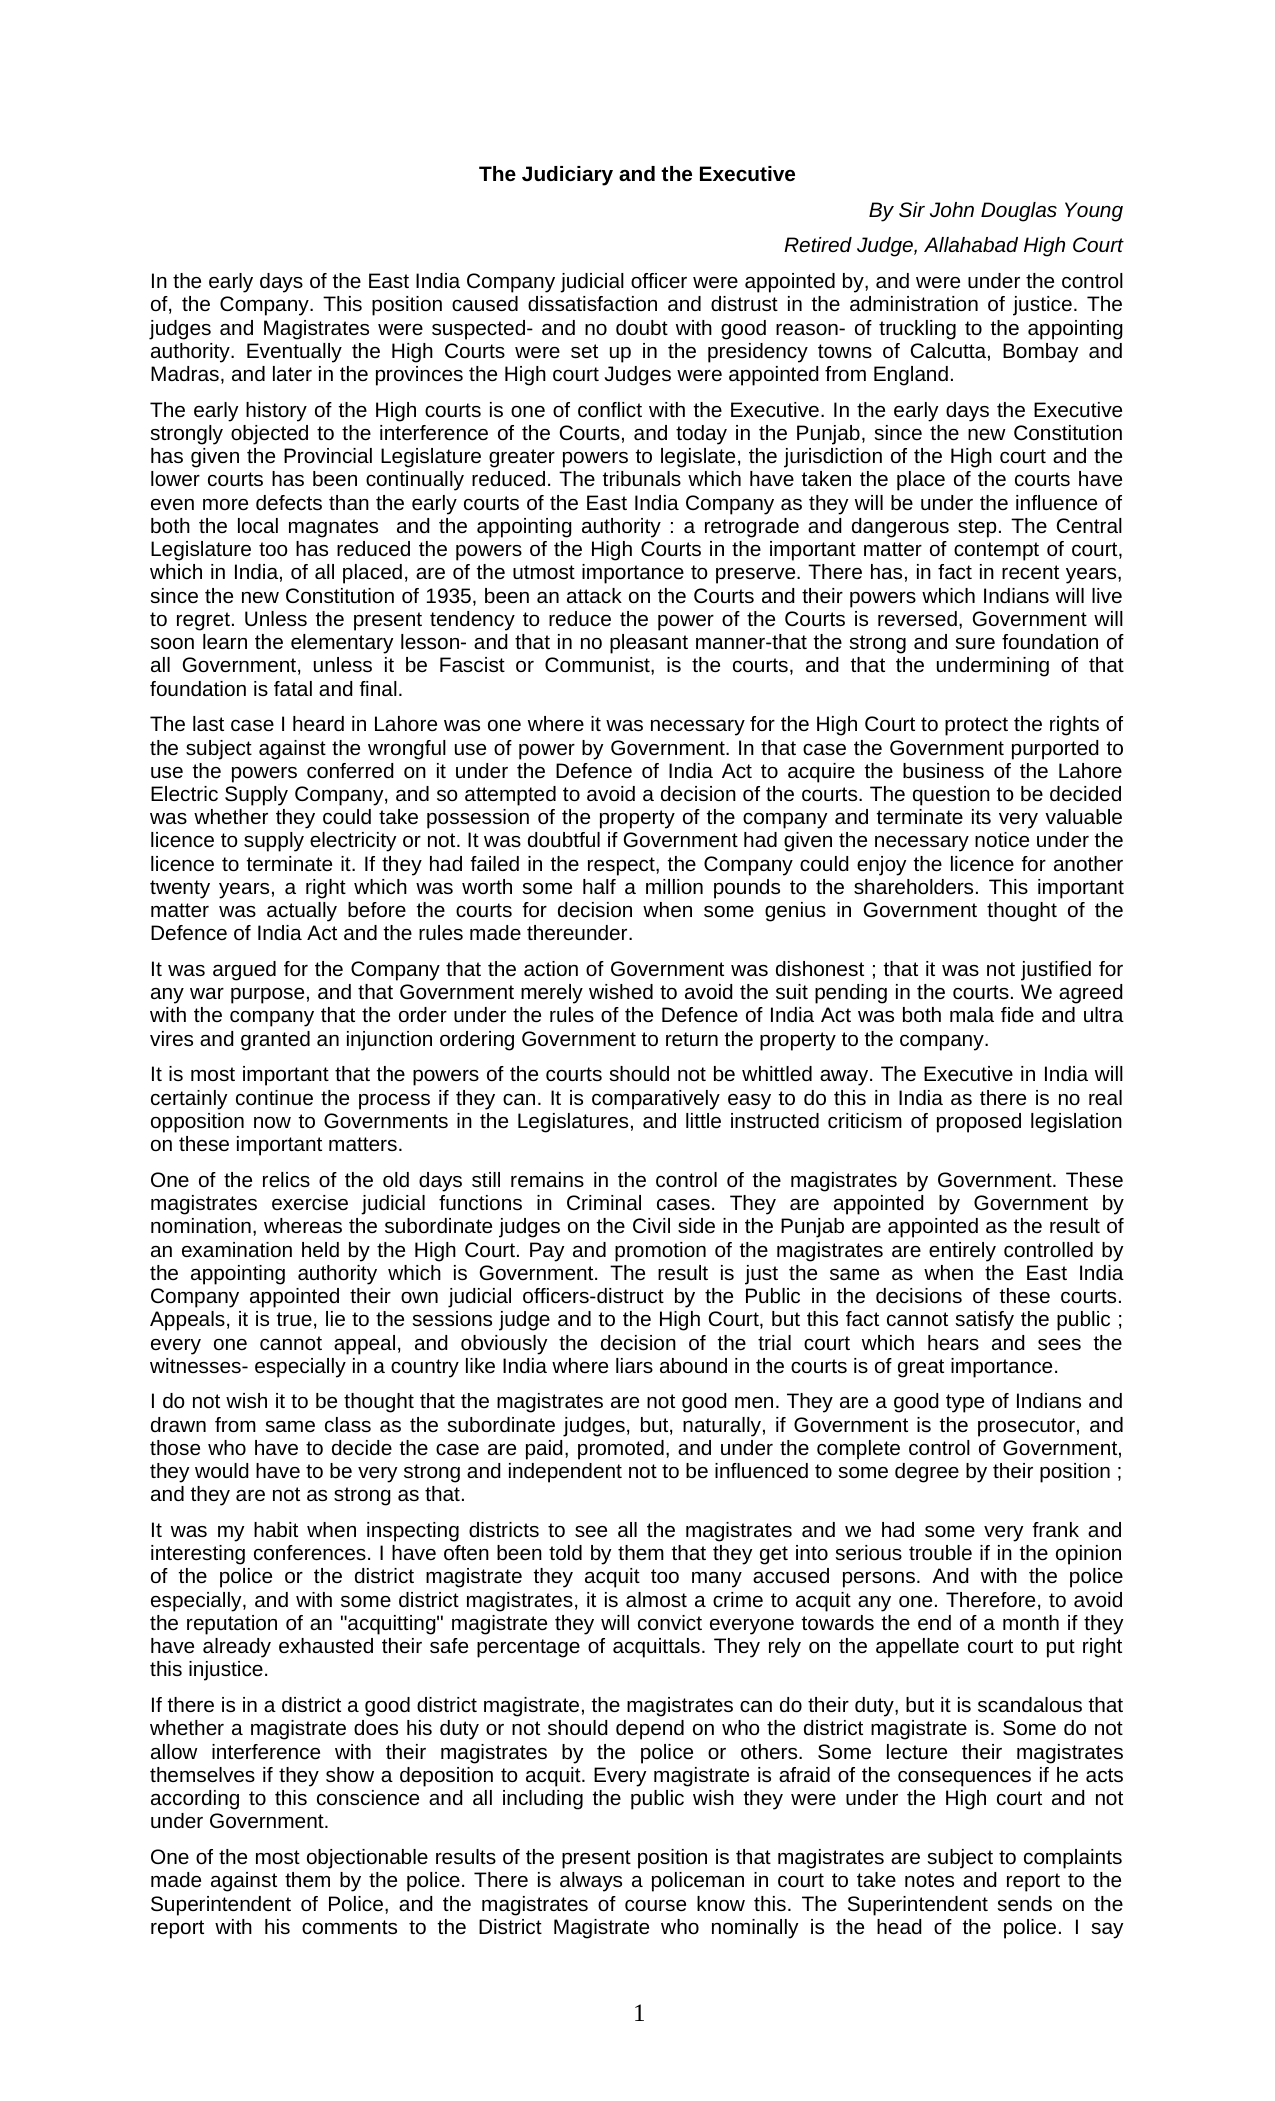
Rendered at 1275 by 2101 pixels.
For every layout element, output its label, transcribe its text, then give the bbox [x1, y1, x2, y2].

text It is most important that the powers of the courts should not be whittled away. The Executive in India will certainly continue the process if they can. It is comparatively easy to do this in India as there is no real opposition now to Governments in the Legislatures, and little instructed criticism of proposed legislation on these important matters. [150, 1063, 1125, 1156]
text By Sir John Douglas Young [150, 198, 1125, 221]
text In the early days of the East India Company judicial officer were appointed by, and were under the control of, the Company. This position caused dissatisfaction and distrust in the administration of justice. The judges and Magistrates were suspected- and no doubt with good reason- of truckling to the appointing authority. Eventually the High Courts were set up in the presidency towns of Calcutta, Bombay and Madras, and later in the provinces the High court Judges were appointed from England. [150, 270, 1125, 386]
text One of the most objectionable results of the present position is that magistrates are subject to complaints made against them by the police. There is always a policeman in court to take notes and report to the Superintendent of Police, and the magistrates of course know this. The Superintendent sends on the report with his comments to the District Magistrate who nominally is the head of the police. I say [150, 1846, 1125, 1938]
text It was my habit when inspecting districts to see all the magistrates and we had some very frank and interesting conferences. I have often been told by them that they get into serious trouble if in the opinion of the police or the district magistrate they acquit too many accused persons. And with the police especially, and with some district magistrates, it is almost a crime to acquit any one. Therefore, to avoid the reputation of an "acquitting" magistrate they will convict everyone towards the end of a month if they have already exhausted their safe percentage of acquittals. They rely on the appellate court to put right this injustice. [150, 1519, 1125, 1681]
text Retired Judge, Allahabad High Court [150, 234, 1125, 257]
title The Judiciary and the Executive [150, 162, 1125, 186]
text One of the relics of the old days still remains in the control of the magistrates by Government. These magistrates exercise judicial functions in Criminal cases. They are appointed by Government by nomination, whereas the subordinate judges on the Civil side in the Punjab are appointed as the result of an examination held by the High Court. Pay and promotion of the magistrates are entirely controlled by the appointing authority which is Government. The result is just the same as when the East India Company appointed their own judicial officers-distruct by the Public in the decisions of these courts. Appeals, it is true, lie to the sessions judge and to the High Court, but this fact cannot satisfy the public ; every one cannot appeal, and obviously the decision of the trial court which hears and sees the witnesses- especially in a country like India where liars abound in the courts is of great importance. [150, 1168, 1125, 1377]
text The last case I heard in Lahore was one where it was necessary for the High Court to protect the rights of the subject against the wrongful use of power by Government. In that case the Government purported to use the powers conferred on it under the Defence of India Act to acquire the business of the Lahore Electric Supply Company, and so attempted to avoid a decision of the courts. The question to be decided was whether they could take possession of the property of the company and terminate its very valuable licence to supply electricity or not. It was doubtful if Government had given the necessary notice under the licence to terminate it. If they had failed in the respect, the Company could enjoy the licence for another twenty years, a right which was worth some half a million pounds to the shareholders. This important matter was actually before the courts for decision when some genius in Government thought of the Defence of India Act and the rules made thereunder. [150, 713, 1125, 945]
text The early history of the High courts is one of conflict with the Executive. In the early days the Executive strongly objected to the interference of the Courts, and today in the Punjab, since the new Constitution has given the Provincial Legislature greater powers to legislate, the jurisdiction of the High court and the lower courts has been continually reduced. The tribunals which have taken the place of the courts have even more defects than the early courts of the East India Company as they will be under the influence of both the local magnates and the appointing authority : a retrograde and dangerous step. The Central Legislature too has reduced the powers of the High Courts in the important matter of contempt of court, which in India, of all placed, are of the utmost importance to preserve. There has, in fact in recent years, since the new Constitution of 1935, been an attack on the Courts and their powers which Indians will live to regret. Unless the present tendency to reduce the power of the Courts is reversed, Government will soon learn the elementary lesson- and that in no pleasant manner-that the strong and sure foundation of all Government, unless it be Fascist or Communist, is the courts, and that the undermining of that foundation is fatal and final. [150, 398, 1125, 700]
text I do not wish it to be thought that the magistrates are not good men. They are a good type of Indians and drawn from same class as the subordinate judges, but, naturally, if Government is the prosecutor, and those who have to decide the case are paid, promoted, and under the complete control of Government, they would have to be very strong and independent not to be influenced to some degree by their position ; and they are not as strong as that. [150, 1390, 1125, 1506]
text It was argued for the Company that the action of Government was dishonest ; that it was not justified for any war purpose, and that Government merely wished to avoid the suit pending in the courts. We agreed with the company that the order under the rules of the Defence of India Act was both mala fide and ultra vires and granted an injunction ordering Government to return the property to the company. [150, 958, 1125, 1051]
text If there is in a district a good district magistrate, the magistrates can do their duty, but it is scandalous that whether a magistrate does his duty or not should depend on who the district magistrate is. Some do not allow interference with their magistrates by the police or others. Some lecture their magistrates themselves if they show a deposition to acquit. Every magistrate is afraid of the consequences if he acts according to this conscience and all including the public wish they were under the High court and not under Government. [150, 1694, 1125, 1833]
